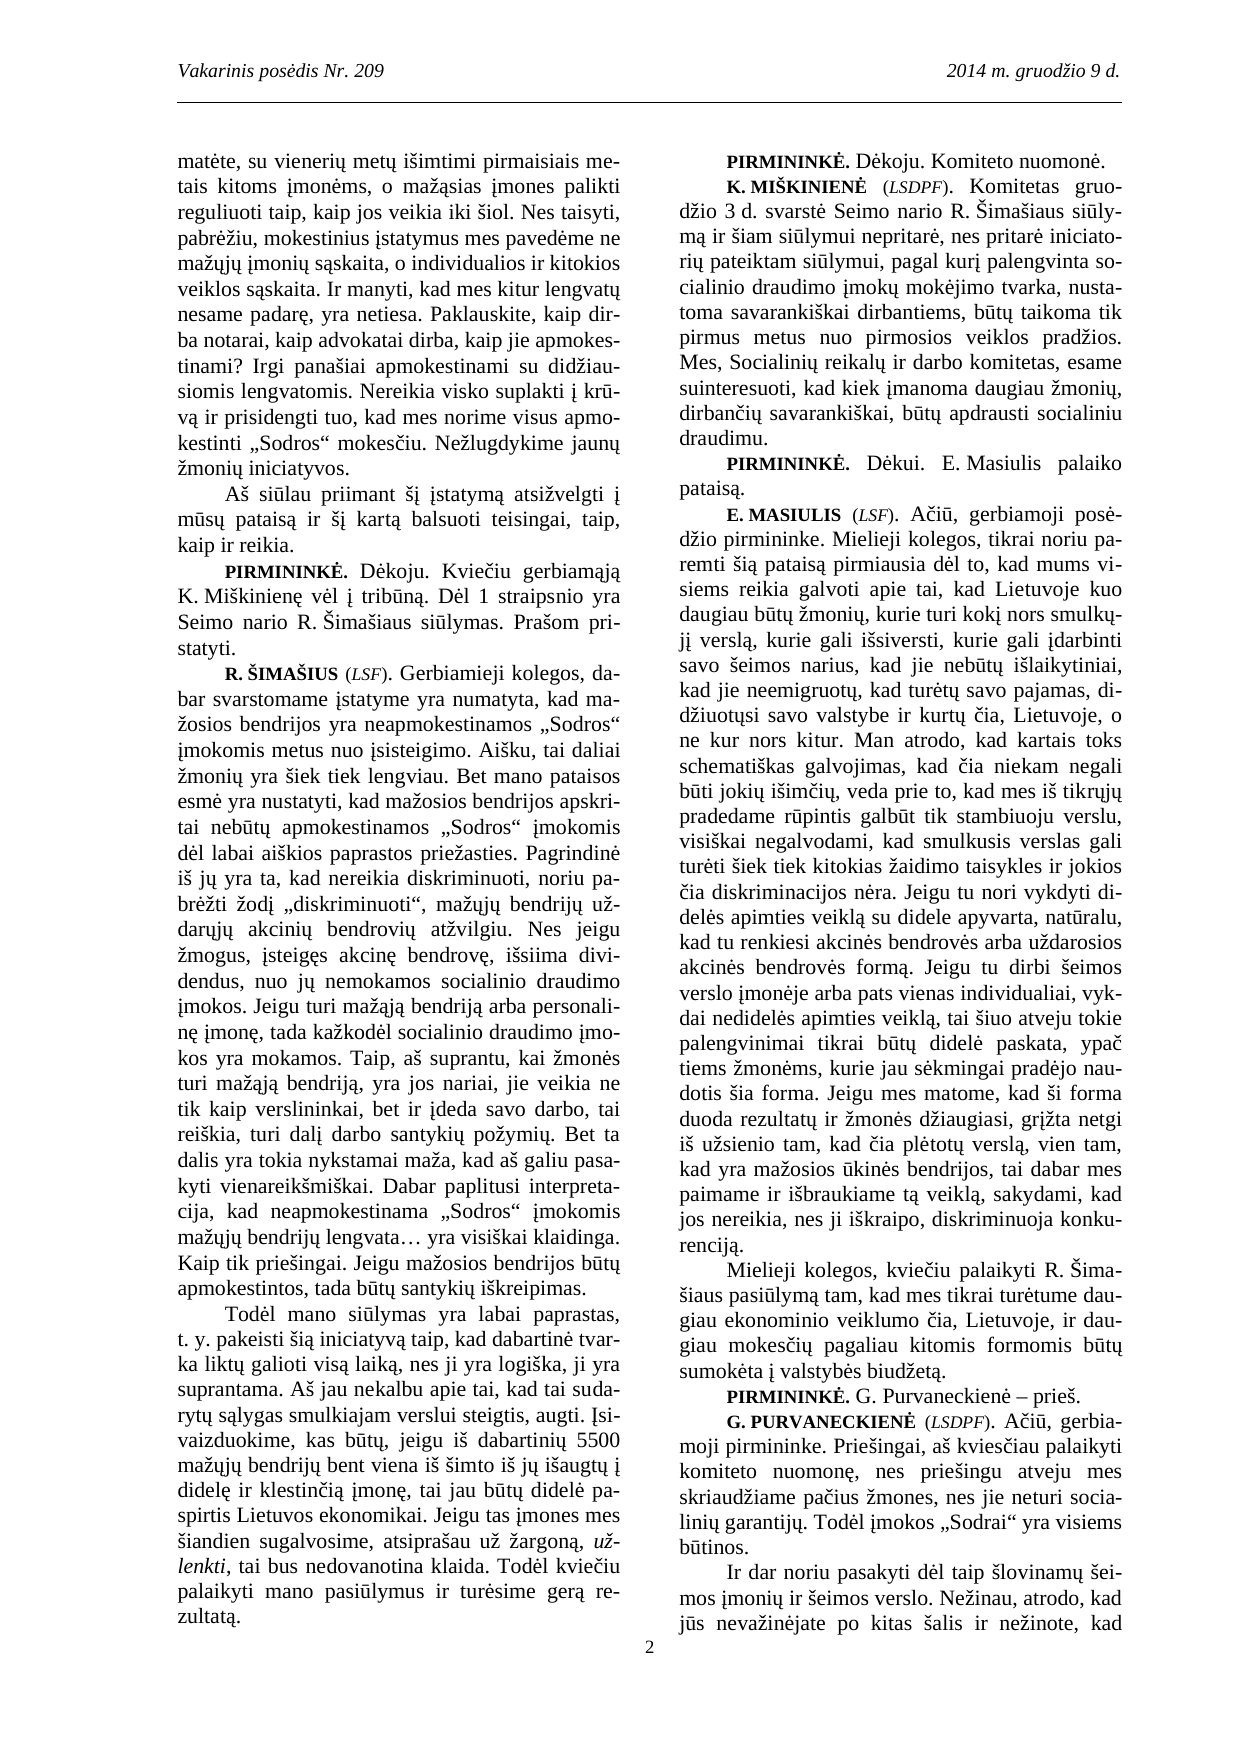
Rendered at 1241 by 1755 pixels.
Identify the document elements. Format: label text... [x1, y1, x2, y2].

text G. PURVANECKIENĖ (LSDPF). Ačiū, ger­bia­mo­ji pir­mi­nin­ke. Prie­šin­gai, aš kvies­čiau pa­lai­ky­ti ko­mi­te­to nuo­mo­nę, nes prie­šin­gu at­ve­ju mes skriau­džia­me pa­čius žmo­nes, nes jie ne­tu­ri so­cia­li­nių ga­ran­ti­jų. To­dėl įmo­kos „Sod­rai“ yra vi­siems bū­ti­nos. [679, 1408, 1122, 1559]
text PIRMININKĖ. Dė­ko­ju. Ko­mi­te­to nuo­mo­nė. [679, 148, 1122, 173]
text PIRMININKĖ. Dė­ko­ju. Kvie­čiu ger­bia­mą­ją K. Miš­ki­nie­nę vėl į tri­bū­ną. Dėl 1 straips­nio yra Sei­mo na­rio R. Ši­ma­šiaus siū­ly­mas. Pra­šom pri­sta­ty­ti. [177, 558, 620, 660]
text R. ŠIMAŠIUS (LSF). Ger­bia­mie­ji ko­le­gos, da­bar svars­to­ma­me įsta­ty­me yra nu­ma­ty­ta, kad ma­žo­sios ben­dri­jos yra ne­ap­mo­kes­ti­na­mos „Sod­ros“ įmo­ko­mis me­tus nuo įsi­stei­gi­mo. Aiš­ku, tai da­liai žmo­nių yra šiek tiek leng­viau. Bet ma­no pa­tai­sos es­mė yra nu­sta­ty­ti, kad ma­žo­sios ben­dri­jos ap­skri­tai ne­bū­tų ap­mo­kes­ti­na­mos „Sod­ros“ įmo­ko­mis dėl la­bai aiš­kios pa­pras­tos prie­žas­ties. Pa­grin­di­nė iš jų yra ta, kad ne­rei­kia dis­kri­mi­nuo­ti, no­riu pa­brėž­ti žo­dį „dis­kri­mi­nuo­ti“, ma­žų­jų ben­dri­jų už­da­rų­jų ak­ci­nių ben­dro­vių at­žvil­giu. Nes jei­gu žmo­gus, įstei­gęs ak­ci­nę ben­dro­vę, iš­si­i­ma di­vi­den­dus, nuo jų ne­mo­ka­mos so­cia­li­nio drau­di­mo įmo­kos. Jei­gu tu­ri ma­žą­ją ben­dri­ją ar­ba per­so­na­li­nę įmo­nę, ta­da kaž­ko­dėl so­cia­li­nio drau­di­mo įmo­kos yra mo­ka­mos. Taip, aš su­pran­tu, kai žmo­nės tu­ri ma­žą­ją ben­dri­ją, yra jos na­riai, jie vei­kia ne tik kaip ver­sli­nin­kai, bet ir įde­da sa­vo dar­bo, tai reiš­kia, tu­ri da­lį dar­bo san­ty­kių po­žy­mių. Bet ta da­lis yra to­kia nyks­ta­mai ma­ža, kad aš ga­liu pa­sa­ky­ti vie­na­reikš­miš­kai. Da­bar pa­pli­tu­si in­ter­pre­ta­ci­ja, kad ne­ap­mo­kes­ti­na­ma „Sod­ros“ įmo­ko­mis ma­žų­jų ben­dri­jų leng­va­ta… yra vi­siš­kai klai­din­ga. Kaip tik prie­šin­gai. Jei­gu ma­žo­sios ben­dri­jos bū­tų ap­mo­kes­tin­tos, ta­da bū­tų san­ty­kių iš­krei­pi­mas. [177, 660, 620, 1301]
text Aš siū­lau pri­imant šį įsta­ty­mą at­si­žvelg­ti į mū­sų pa­tai­są ir šį kar­tą bal­suo­ti tei­sin­gai, taip, kaip ir rei­kia. [177, 481, 620, 558]
text Ir dar no­riu pa­sa­ky­ti dėl taip šlo­vi­na­mų šei­mos įmo­nių ir šei­mos ver­slo. Ne­ži­nau, at­ro­do, kad jūs ne­va­ži­nė­ja­te po ki­tas ša­lis ir ne­ži­no­te, kad [679, 1559, 1122, 1635]
text K. MIŠKINIENĖ (LSDPF). Ko­mi­te­tas gruo­džio 3 d. svars­tė Sei­mo na­rio R. Ši­ma­šiaus siū­ly­mą ir šiam siū­ly­mui ne­pri­ta­rė, nes pri­ta­rė ini­cia­to­rių pa­teik­tam siū­ly­mui, pa­gal ku­rį pa­leng­vin­ta so­cia­li­nio drau­di­mo įmo­kų mo­kė­ji­mo tvar­ka, nu­sta­to­ma sa­va­ran­kiš­kai dir­ban­tiems, bū­tų tai­ko­ma tik pir­mus me­tus nuo pir­mo­sios veik­los pra­džios. Mes, So­cia­li­nių rei­ka­lų ir dar­bo ko­mi­te­tas, esa­me su­in­te­re­suo­ti, kad kiek įma­no­ma dau­giau žmo­nių, dir­ban­čių sa­va­ran­kiš­kai, bū­tų ap­draus­ti so­cia­li­niu drau­di­mu. [679, 173, 1122, 450]
text PIRMININKĖ. G. Pur­va­nec­kie­nė – prieš. [679, 1383, 1122, 1408]
text E. MASIULIS (LSF). Ačiū, ger­bia­mo­ji po­sė­džio pir­mi­nin­ke. Mie­lie­ji ko­le­gos, tik­rai no­riu pa­rem­ti šią pa­tai­są pir­miau­sia dėl to, kad mums vi­siems rei­kia gal­vo­ti apie tai, kad Lie­tu­vo­je kuo dau­giau bū­tų žmo­nių, ku­rie tu­ri ko­kį nors smul­kų­jį ver­slą, ku­rie ga­li iš­si­vers­ti, ku­rie ga­li įdar­bin­ti sa­vo šei­mos na­rius, kad jie ne­bū­tų iš­lai­ky­ti­niai, kad jie ne­emig­ruo­tų, kad tu­rė­tų sa­vo pa­ja­mas, di­džiuo­tų­si sa­vo vals­ty­be ir kur­tų čia, Lie­tu­vo­je, o ne kur nors ki­tur. Man at­ro­do, kad kar­tais toks sche­ma­tiš­kas gal­vo­ji­mas, kad čia nie­kam ne­ga­li bū­ti jo­kių iš­im­čių, ve­da prie to, kad mes iš tik­rų­jų pra­de­da­me rū­pin­tis gal­būt tik stam­biuo­ju ver­slu, vi­siš­kai ne­gal­vo­da­mi, kad smul­ku­sis ver­slas ga­li tu­rė­ti šiek tiek ki­to­kias žai­di­mo tai­syk­les ir jo­kios čia dis­kri­mi­na­ci­jos nė­ra. Jei­gu tu no­ri vyk­dy­ti di­de­lės ap­im­ties veik­lą su di­de­le apy­var­ta, na­tū­ra­lu, kad tu ren­kie­si ak­ci­nės ben­dro­vės ar­ba už­da­ro­sios ak­ci­nės ben­dro­vės for­mą. Jei­gu tu dir­bi šei­mos ver­slo įmo­nė­je ar­ba pats vie­nas in­di­vi­du­a­liai, vyk­dai ne­di­de­lės ap­im­ties veik­lą, tai šiuo at­ve­ju to­kie pa­leng­vi­ni­mai tik­rai bū­tų di­de­lė pa­ska­ta, ypač tiems žmo­nėms, ku­rie jau sėk­min­gai pra­dė­jo nau­do­tis šia for­ma. Jei­gu mes ma­to­me, kad ši for­ma duo­da re­zul­ta­tų ir žmo­nės džiau­gia­si, grįž­ta net­gi iš už­sie­nio tam, kad čia plė­to­tų ver­slą, vien tam, kad yra ma­žo­sios ūki­nės ben­dri­jos, tai da­bar mes pa­ima­me ir iš­brau­kia­me tą veik­lą, sa­ky­da­mi, kad jos ne­rei­kia, nes ji iš­krai­po, dis­kri­mi­nuo­ja kon­ku­ren­ci­ją. [679, 501, 1122, 1257]
text To­dėl ma­no siū­ly­mas yra la­bai pa­pras­tas, t. y. pa­keis­ti šią ini­cia­ty­vą taip, kad da­bar­ti­nė tvar­ka lik­tų ga­lio­ti vi­są lai­ką, nes ji yra lo­giš­ka, ji yra su­pran­ta­ma. Aš jau ne­kal­bu apie tai, kad tai su­da­ry­tų są­ly­gas smul­kia­jam ver­slui steig­tis, aug­ti. Įsi­vai­z­duo­ki­me, kas bū­tų, jei­gu iš da­bar­ti­nių 5500 ma­žų­jų ben­dri­jų bent vie­na iš šim­to iš jų iš­aug­tų į di­de­lę ir kles­tin­čią įmo­nę, tai jau bū­tų di­de­lė pa­spir­tis Lie­tu­vos eko­no­mi­kai. Jei­gu tas įmo­nes mes šian­dien su­gal­vo­si­me, at­si­pra­šau už žar­go­ną, už­lenk­ti, tai bus ne­do­va­no­ti­na klai­da. To­dėl kvie­čiu pa­lai­ky­ti ma­no pa­siū­ly­mus ir tu­rė­si­me ge­rą re­zulta­tą. [177, 1301, 620, 1628]
text PIRMININKĖ. Dė­kui. E. Ma­siu­lis pa­lai­ko pa­tai­są. [679, 450, 1122, 501]
text ma­tė­te, su vie­ne­rių me­tų iš­im­ti­mi pir­mai­siais me­tais ki­toms įmo­nėms, o ma­žą­sias įmo­nes pa­lik­ti re­gu­liuo­ti taip, kaip jos vei­kia iki šiol. Nes tai­sy­ti, pa­brė­žiu, mo­kes­ti­nius įsta­ty­mus mes pa­ve­dė­me ne ma­žų­jų įmo­nių są­skai­ta, o in­di­vi­du­a­lios ir ki­to­kios veik­los są­skai­ta. Ir ma­ny­ti, kad mes ki­tur leng­va­tų ne­sa­me pa­da­rę, yra ne­tie­sa. Pa­klaus­ki­te, kaip dir­ba no­ta­rai, kaip ad­vo­ka­tai dir­ba, kaip jie ap­mo­kes­ti­na­mi? Ir­gi pa­na­šiai ap­mo­kes­ti­na­mi su di­džiau­sio­mis leng­va­to­mis. Ne­rei­kia vis­ko su­plak­ti į krū­vą ir pri­si­deng­ti tuo, kad mes no­ri­me vi­sus ap­mo­kes­tin­ti „Sod­ros“ mo­kes­čiu. Ne­žlug­dy­ki­me jau­nų žmo­nių ini­cia­ty­vos. [177, 148, 620, 481]
text Mie­lie­ji ko­le­gos, kvie­čiu pa­lai­ky­ti R. Ši­ma­šiaus pa­siū­ly­mą tam, kad mes tik­rai tu­rė­tu­me dau­giau eko­no­mi­nio veik­lu­mo čia, Lie­tu­vo­je, ir dau­giau mo­kes­čių pa­ga­liau ki­to­mis for­mo­mis bū­tų su­mo­kė­ta į vals­ty­bės biu­dže­tą. [679, 1257, 1122, 1383]
